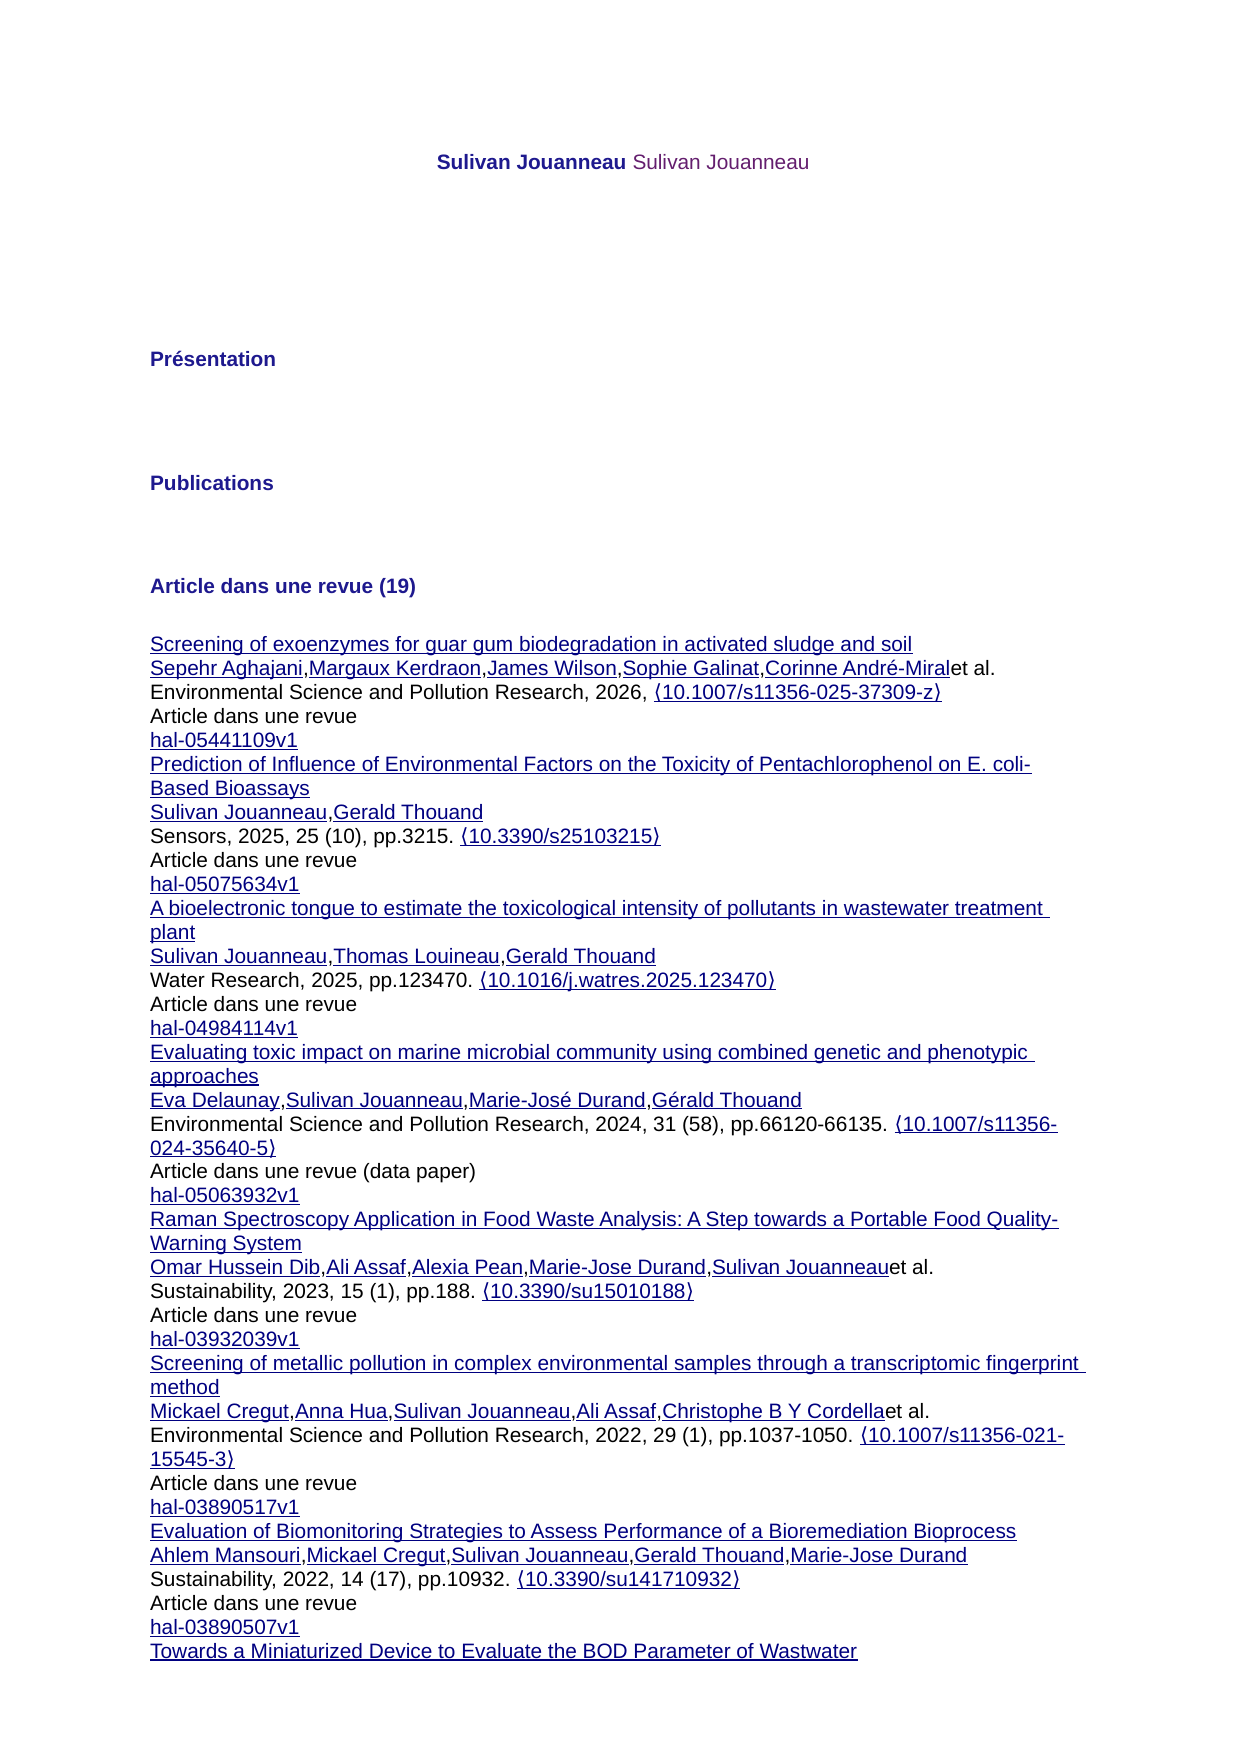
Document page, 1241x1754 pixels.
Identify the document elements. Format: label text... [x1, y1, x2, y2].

table_cell Evaluation of Biomonitoring Strategies to Assess Performance of a Bioremediation Bioprocess Ahlem Mansouri,Mickael Cregut,Sulivan Jouanneau,Gerald Thouand,Marie-Jose Durand Sustainability, 2022, 14 (17), pp.10932. ⟨10.3390/su141710932⟩ Article dans une revue hal-03890507v1 [150, 1519, 1090, 1638]
table_cell Prediction of Influence of Environmental Factors on the Toxicity of Pentachlorophenol on E. coli-Based Bioassays Sulivan Jouanneau,Gerald Thouand Sensors, 2025, 25 (10), pp.3215. ⟨10.3390/s25103215⟩ Article dans une revue hal-05075634v1 [150, 752, 1090, 896]
subtitle Sulivan Jouanneau Sulivan Jouanneau [150, 150, 1090, 174]
table_cell Screening of metallic pollution in complex environmental samples through a transcriptomic fingerprint method Mickael Cregut,Anna Hua,Sulivan Jouanneau,Ali Assaf,Christophe B Y Cordellaet al. Environmental Science and Pollution Research, 2022, 29 (1), pp.1037-1050. ⟨10.1007/s11356-021-15545-3⟩ Article dans une revue hal-03890517v1 [150, 1351, 1090, 1519]
table_cell A bioelectronic tongue to estimate the toxicological intensity of pollutants in wastewater treatment plant Sulivan Jouanneau,Thomas Louineau,Gerald Thouand Water Research, 2025, pp.123470. ⟨10.1016/j.watres.2025.123470⟩ Article dans une revue hal-04984114v1 [150, 896, 1090, 1039]
table_header Screening of exoenzymes for guar gum biodegradation in activated sludge and soil Sepehr Aghajani,Margaux Kerdraon,James Wilson,Sophie Galinat,Corinne André-Miralet al. Environmental Science and Pollution Research, 2026, ⟨10.1007/s11356-025-37309-z⟩ Article dans une revue hal-05441109v1 [150, 632, 1090, 752]
subtitle Article dans une revue (19) [150, 574, 1090, 598]
table_cell Raman Spectroscopy Application in Food Waste Analysis: A Step towards a Portable Food Quality-Warning System Omar Hussein Dib,Ali Assaf,Alexia Pean,Marie-Jose Durand,Sulivan Jouanneauet al. Sustainability, 2023, 15 (1), pp.188. ⟨10.3390/su15010188⟩ Article dans une revue hal-03932039v1 [150, 1207, 1090, 1351]
table_cell Towards a Miniaturized Device to Evaluate the BOD Parameter of Wastwater [150, 1639, 1090, 1662]
subtitle Publications [150, 471, 1090, 495]
table_cell Evaluating toxic impact on marine microbial community using combined genetic and phenotypic approaches Eva Delaunay,Sulivan Jouanneau,Marie-José Durand,Gérald Thouand Environmental Science and Pollution Research, 2024, 31 (58), pp.66120-66135. ⟨10.1007/s11356-024-35640-5⟩ Article dans une revue (data paper) hal-05063932v1 [150, 1040, 1090, 1207]
subtitle Présentation [150, 347, 1090, 371]
